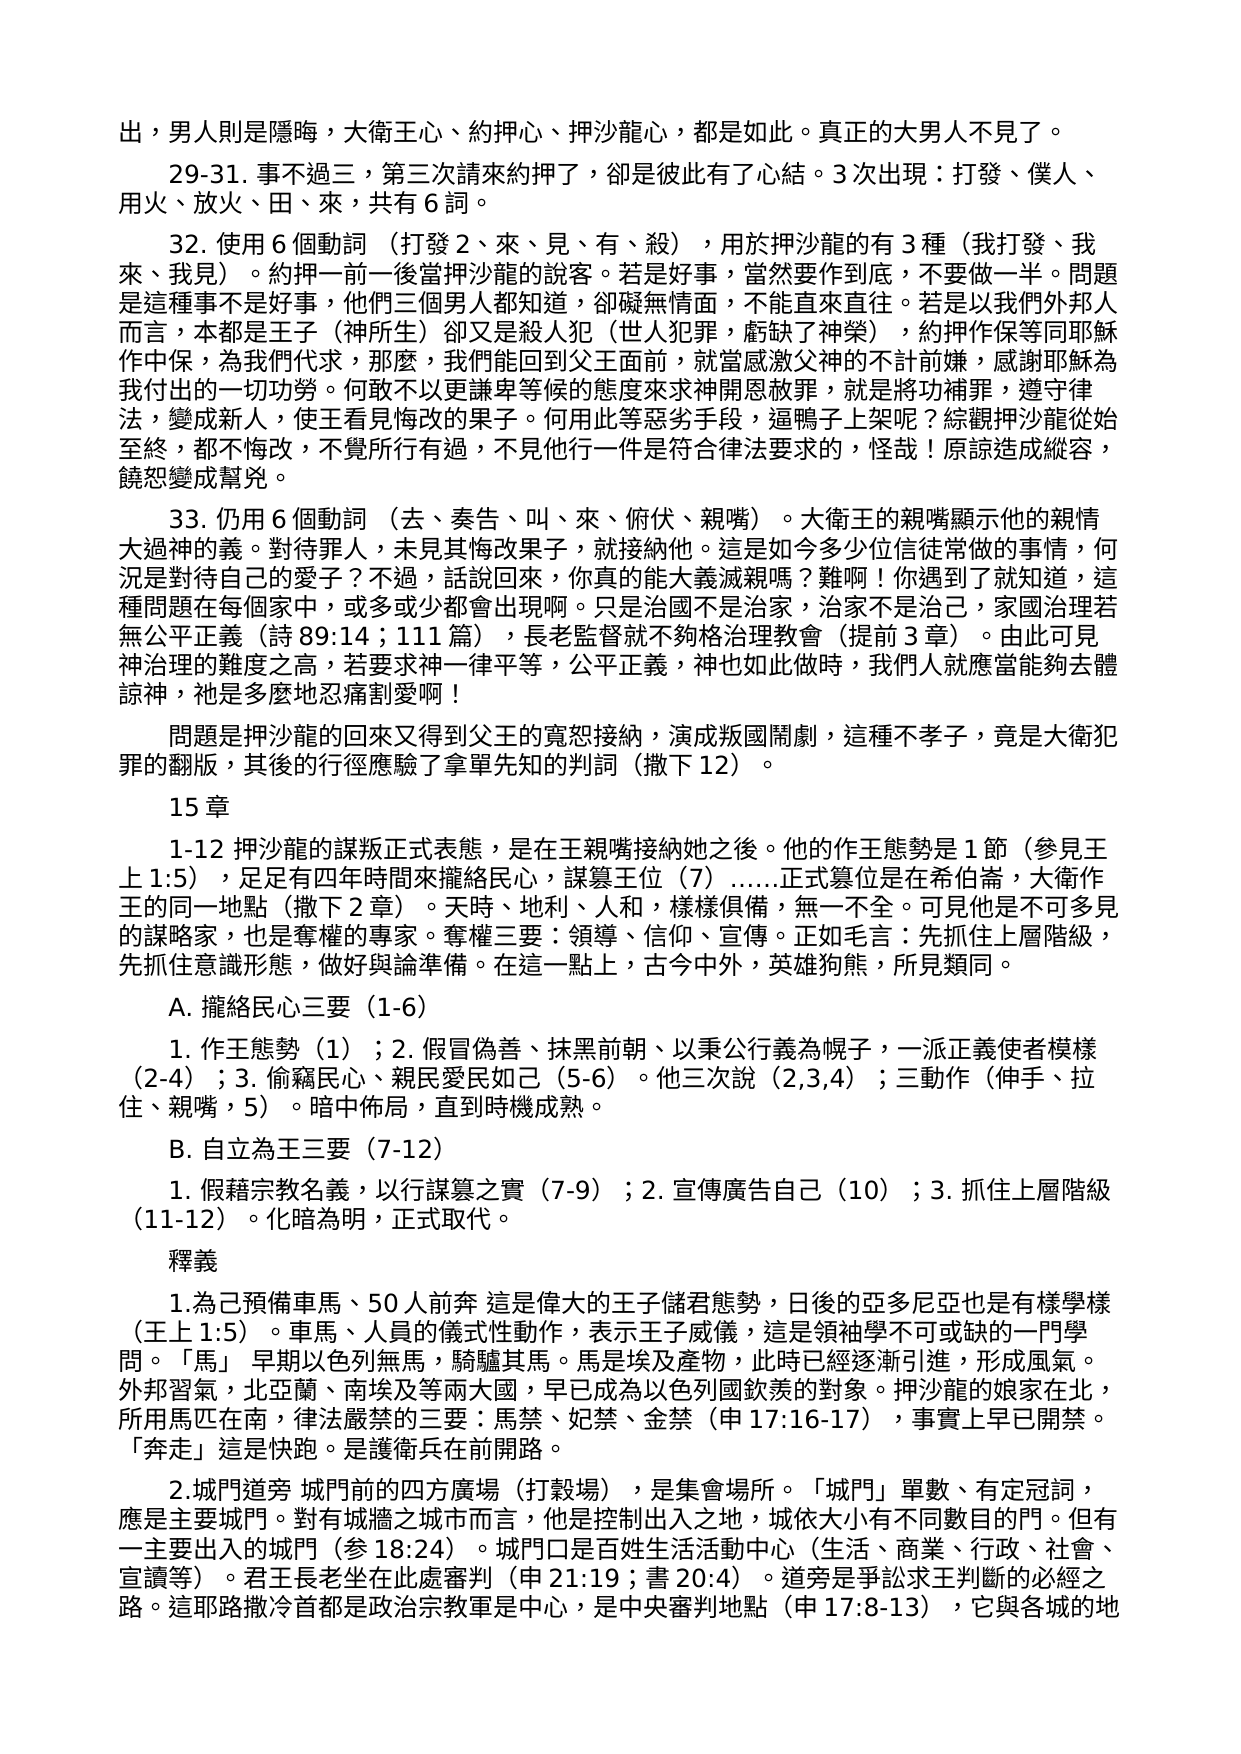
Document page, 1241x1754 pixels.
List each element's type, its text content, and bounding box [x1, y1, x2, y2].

text 1. 假藉宗教名義，以行謀篡之實（7-9）；2. 宣傳廣告自己（10）；3. 抓住上層階級（11-12）。化暗為明，正式取代。 [118, 1176, 1122, 1235]
text 32. 使用6個動詞 （打發2、來、見、有、殺），用於押沙龍的有3種（我打發、我來、我見）。約押一前一後當押沙龍的說客。若是好事，當然要作到底，不要做一半。問題是這種事不是好事，他們三個男人都知道，卻礙無情面，不能直來直往。若是以我們外邦人而言，本都是王子（神所生）卻又是殺人犯（世人犯罪，虧缺了神榮），約押作保等同耶穌作中保，為我們代求，那麼，我們能回到父王面前，就當感激父神的不計前嫌，感謝耶穌為我付出的一切功勞。何敢不以更謙卑等候的態度來求神開恩赦罪，就是將功補罪，遵守律法，變成新人，使王看見悔改的果子。何用此等惡劣手段，逼鴨子上架呢？綜觀押沙龍從始至終，都不悔改，不覺所行有過，不見他行一件是符合律法要求的，怪哉！原諒造成縱容，饒恕變成幫兇。 [118, 231, 1122, 493]
text 1-12 押沙龍的謀叛正式表態，是在王親嘴接納她之後。他的作王態勢是1節（參見王上1:5），足足有四年時間來攏絡民心，謀篡王位（7）……正式篡位是在希伯崙，大衛作王的同一地點（撒下2章）。天時、地利、人和，樣樣俱備，無一不全。可見他是不可多見的謀略家，也是奪權的專家。奪權三要：領導、信仰、宣傳。正如毛言：先抓住上層階級，先抓住意識形態，做好與論準備。在這一點上，古今中外，英雄狗熊，所見類同。 [118, 835, 1122, 981]
text 29-31. 事不過三，第三次請來約押了，卻是彼此有了心結。3次出現：打發、僕人、用火、放火、田、來，共有6詞。 [118, 160, 1122, 218]
text 2.城門道旁 城門前的四方廣場（打穀場），是集會場所。「城門」單數、有定冠詞，應是主要城門。對有城牆之城市而言，他是控制出入之地，城依大小有不同數目的門。但有一主要出入的城門（参18:24）。城門口是百姓生活活動中心（生活、商業、行政、社會、宣讀等）。君王長老坐在此處審判（申21:19；書20:4）。道旁是爭訟求王判斷的必經之路。這耶路撒冷首都是政治宗教軍是中心，是中央審判地點（申17:8-13），它與各城的地 [118, 1476, 1122, 1622]
text 釋義 [118, 1247, 1122, 1276]
text 1. 作王態勢（1）；2. 假冒偽善、抹黑前朝、以秉公行義為幌子，一派正義使者模樣（2-4）；3. 偷竊民心、親民愛民如己（5-6）。他三次說（2,3,4）；三動作（伸手、拉住、親嘴，5）。暗中佈局，直到時機成熟。 [118, 1035, 1122, 1122]
text B. 自立為王三要（7-12） [118, 1135, 1122, 1164]
text 1.為己預備車馬、50人前奔 這是偉大的王子儲君態勢，日後的亞多尼亞也是有樣學樣（王上1:5）。車馬、人員的儀式性動作，表示王子威儀，這是領袖學不可或缺的一門學問。「馬」 早期以色列無馬，騎驢其馬。馬是埃及產物，此時已經逐漸引進，形成風氣。外邦習氣，北亞蘭、南埃及等兩大國，早已成為以色列國欽羨的對象。押沙龍的娘家在北，所用馬匹在南，律法嚴禁的三要：馬禁、妃禁、金禁（申17:16-17），事實上早已開禁。「奔走」這是快跑。是護衛兵在前開路。 [118, 1289, 1122, 1464]
text 33. 仍用6個動詞 （去、奏告、叫、來、俯伏、親嘴）。大衛王的親嘴顯示他的親情大過神的義。對待罪人，未見其悔改果子，就接納他。這是如今多少位信徒常做的事情，何況是對待自己的愛子？不過，話說回來，你真的能大義滅親嗎？難啊！你遇到了就知道，這種問題在每個家中，或多或少都會出現啊。只是治國不是治家，治家不是治己，家國治理若無公平正義（詩89:14；111篇），長老監督就不夠格治理教會（提前3章）。由此可見神治理的難度之高，若要求神一律平等，公平正義，神也如此做時，我們人就應當能夠去體諒神，祂是多麼地忍痛割愛啊！ [118, 506, 1122, 710]
text 15章 [118, 793, 1122, 822]
text 出，男人則是隱晦，大衛王心、約押心、押沙龍心，都是如此。真正的大男人不見了。 [118, 118, 1122, 147]
text 問題是押沙龍的回來又得到父王的寬恕接納，演成叛國鬧劇，這種不孝子，竟是大衛犯罪的翻版，其後的行徑應驗了拿單先知的判詞（撒下12）。 [118, 722, 1122, 781]
text A. 攏絡民心三要（1-6） [118, 993, 1122, 1022]
